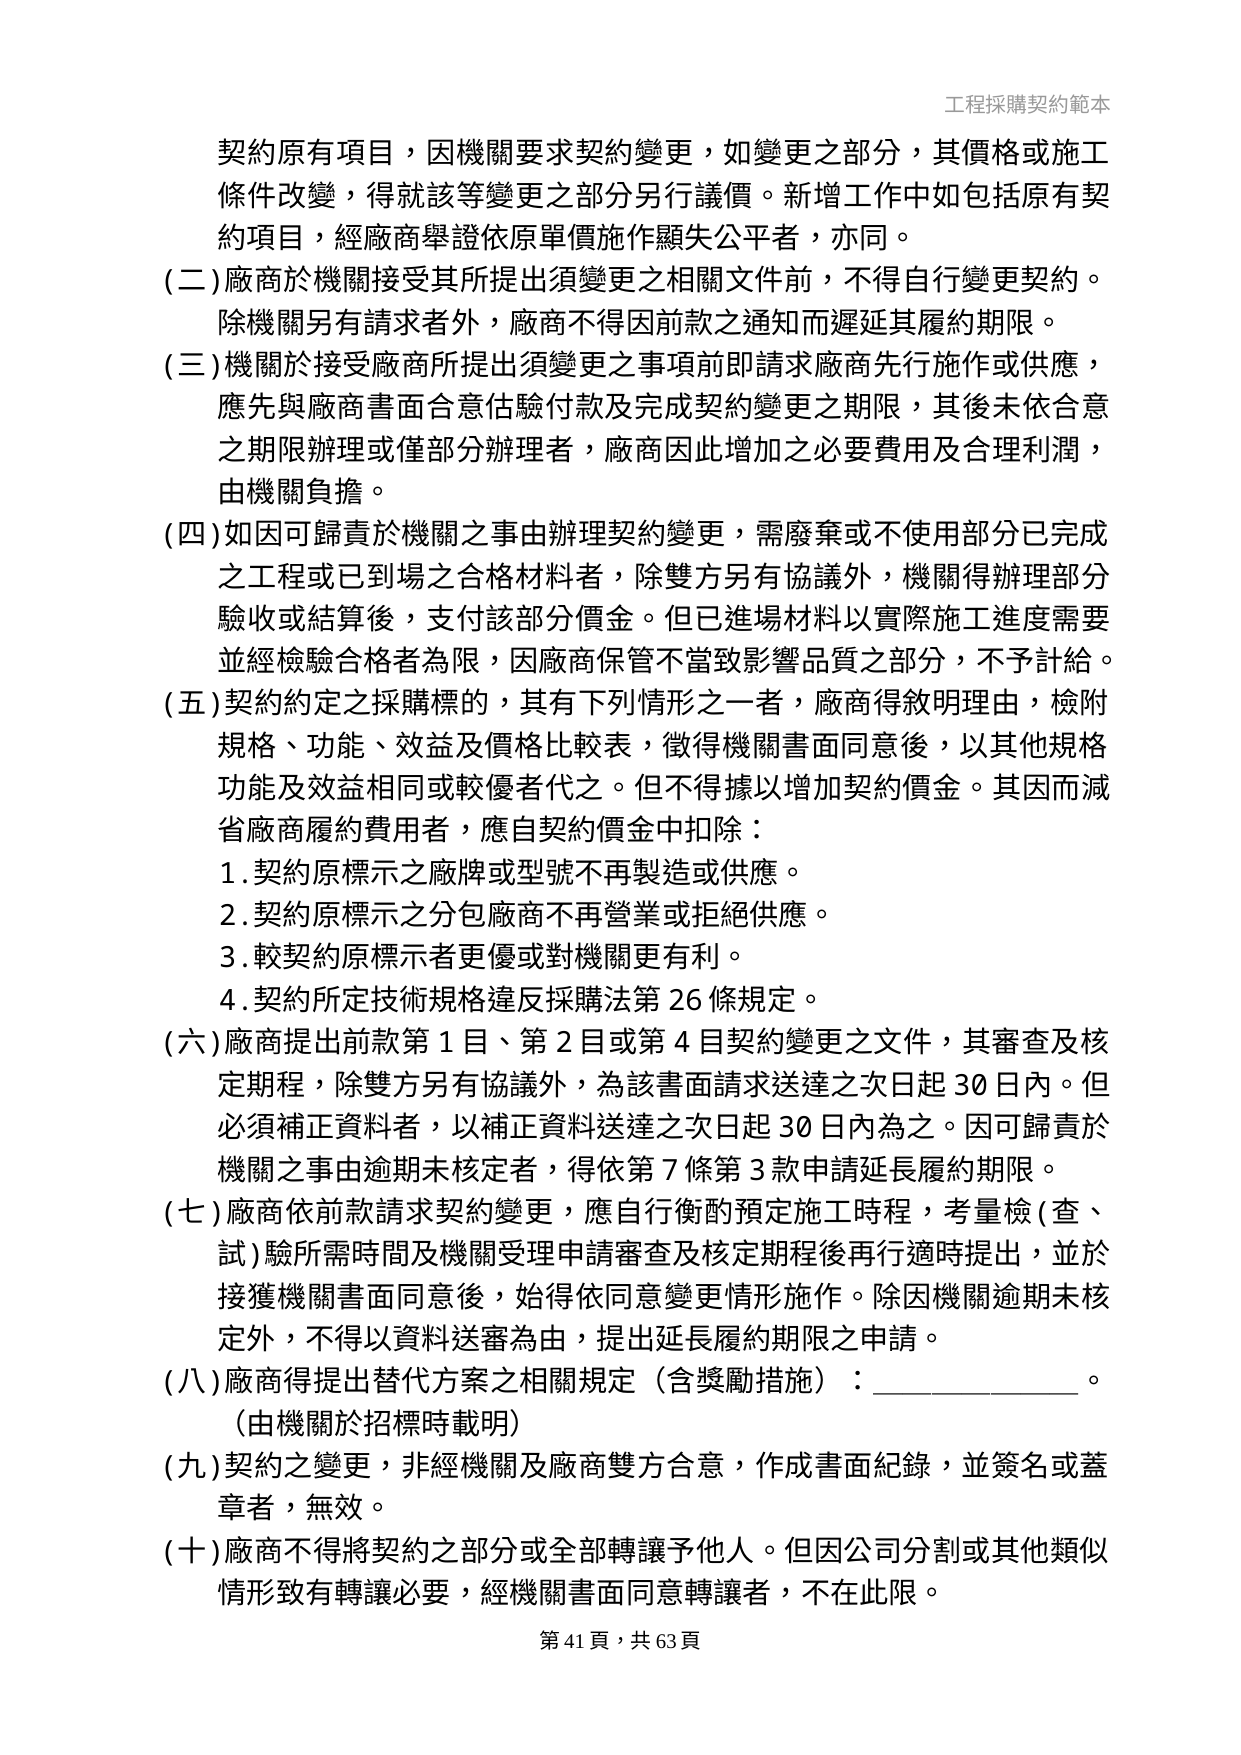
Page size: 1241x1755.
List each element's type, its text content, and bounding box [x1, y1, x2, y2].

text (五)契約約定之採購標的，其有下列情形之一者，廠商得敘明理由，檢附規格、功能、效益及價格比較表，徵得機關書面同意後，以其他規格、功能及效益相同或較優者代之。但不得據以增加契約價金。其因而減省廠商履約費用者，應自契約價金中扣除： [159, 680, 1110, 849]
text 2.契約原標示之分包廠商不再營業或拒絕供應。 [218, 892, 1110, 934]
text (八)廠商得提出替代方案之相關規定（含獎勵措施）：＿＿＿＿＿＿＿。（由機關於招標時載明） [159, 1358, 1110, 1442]
text 1.契約原標示之廠牌或型號不再製造或供應。 [218, 849, 1110, 892]
text (六)廠商提出前款第1目、第2目或第4目契約變更之文件，其審查及核定期程，除雙方另有協議外，為該書面請求送達之次日起30日內。但必須補正資料者，以補正資料送達之次日起30日內為之。因可歸責於機關之事由逾期未核定者，得依第7條第3款申請延長履約期限。 [159, 1019, 1110, 1188]
text 4.契約所定技術規格違反採購法第26條規定。 [218, 976, 1110, 1019]
text 契約原有項目，因機關要求契約變更，如變更之部分，其價格或施工條件改變，得就該等變更之部分另行議價。新增工作中如包括原有契約項目，經廠商舉證依原單價施作顯失公平者，亦同。 [217, 130, 1110, 257]
text 3.較契約原標示者更優或對機關更有利。 [218, 934, 1110, 976]
text (三)機關於接受廠商所提出須變更之事項前即請求廠商先行施作或供應，應先與廠商書面合意估驗付款及完成契約變更之期限，其後未依合意之期限辦理或僅部分辦理者，廠商因此增加之必要費用及合理利潤，由機關負擔。 [159, 341, 1110, 511]
text (七)廠商依前款請求契約變更，應自行衡酌預定施工時程，考量檢(查、試)驗所需時間及機關受理申請審查及核定期程後再行適時提出，並於接獲機關書面同意後，始得依同意變更情形施作。除因機關逾期未核定外，不得以資料送審為由，提出延長履約期限之申請。 [159, 1188, 1110, 1358]
text (九)契約之變更，非經機關及廠商雙方合意，作成書面紀錄，並簽名或蓋章者，無效。 [159, 1442, 1110, 1527]
text (四)如因可歸責於機關之事由辦理契約變更，需廢棄或不使用部分已完成之工程或已到場之合格材料者，除雙方另有協議外，機關得辦理部分驗收或結算後，支付該部分價金。但已進場材料以實際施工進度需要並經檢驗合格者為限，因廠商保管不當致影響品質之部分，不予計給。 [159, 511, 1110, 680]
text (二)廠商於機關接受其所提出須變更之相關文件前，不得自行變更契約。除機關另有請求者外，廠商不得因前款之通知而遲延其履約期限。 [159, 257, 1110, 341]
text (十)廠商不得將契約之部分或全部轉讓予他人。但因公司分割或其他類似情形致有轉讓必要，經機關書面同意轉讓者，不在此限。 [159, 1527, 1110, 1612]
